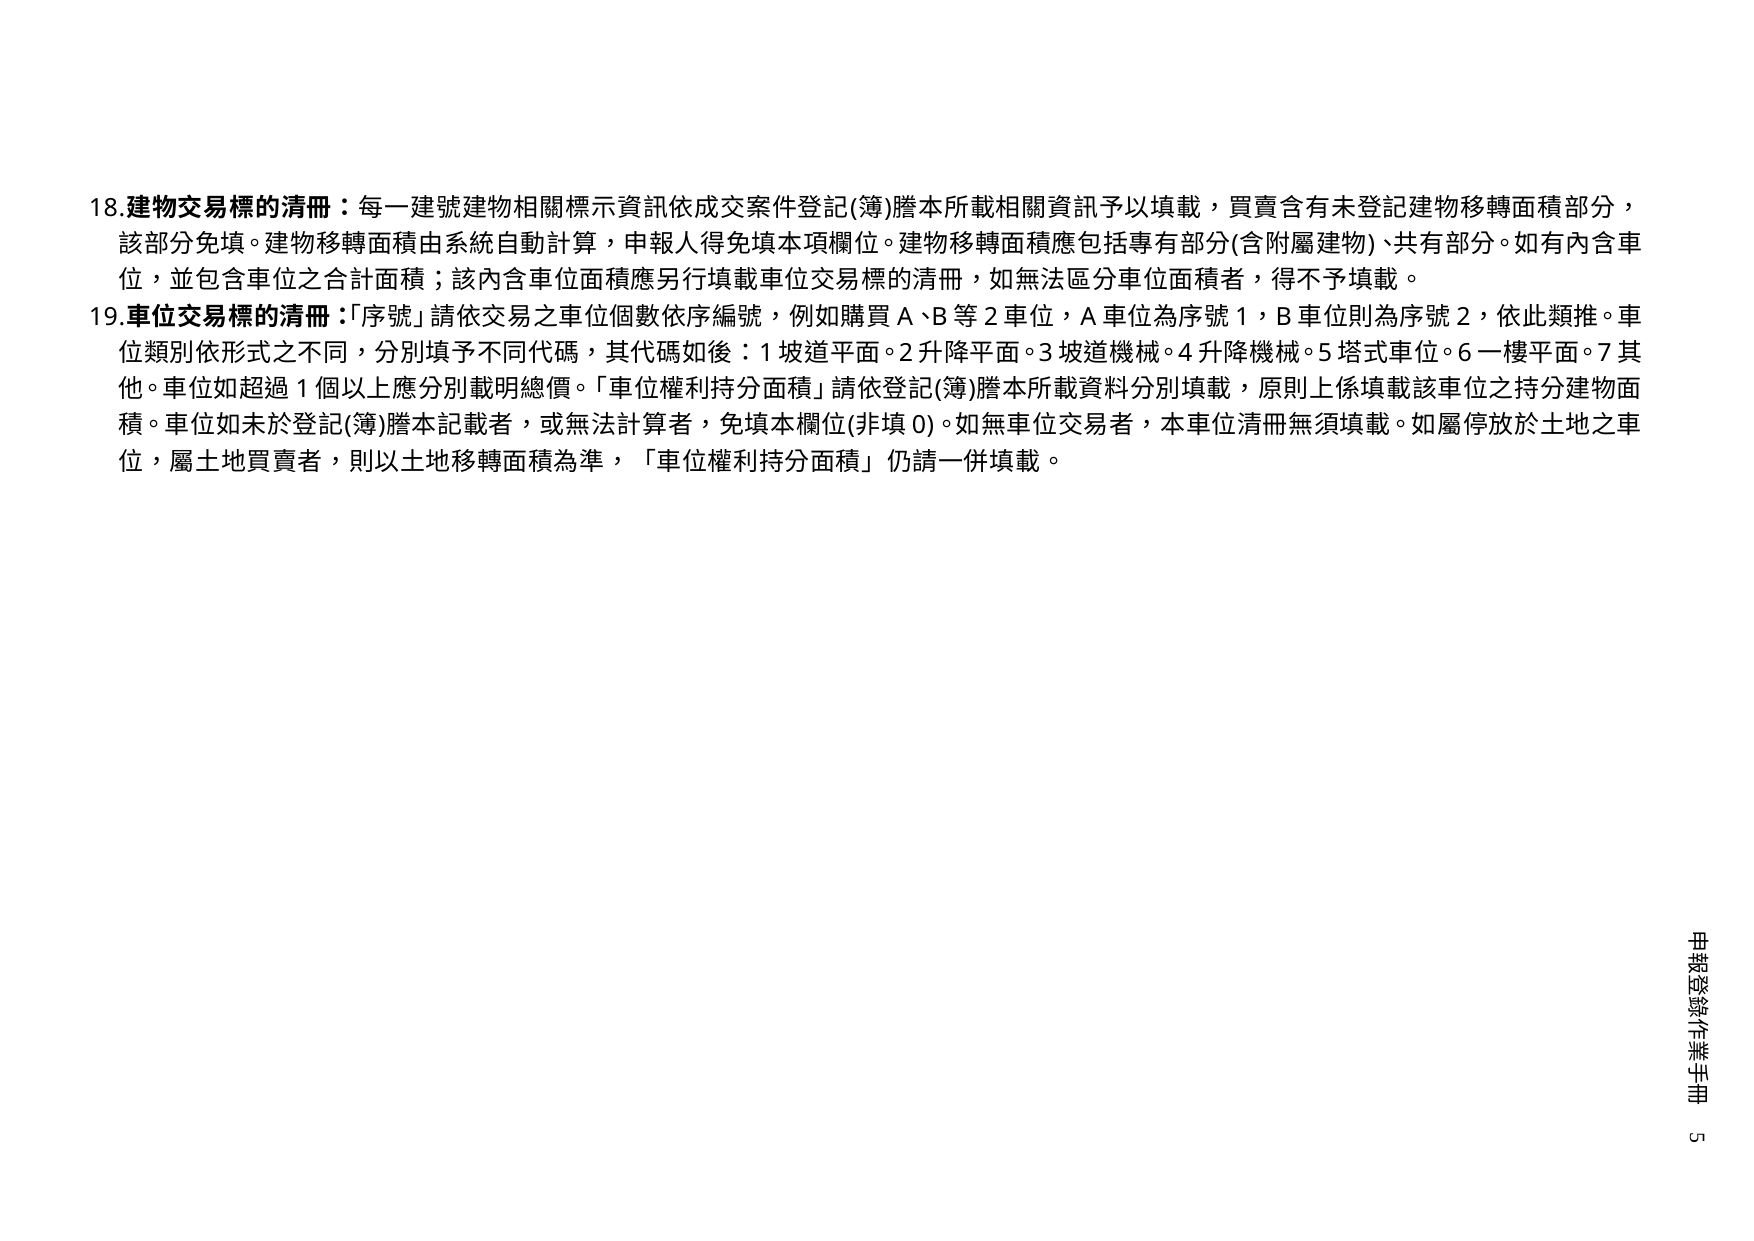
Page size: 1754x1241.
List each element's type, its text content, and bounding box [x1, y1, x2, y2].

text 18.建物交易標的清冊：每一建號建物相關標示資訊依成交案件登記(簿)謄本所載相關資訊予以填載，買賣含有未登記建物移轉面積部分，該部分免填。建物移轉面積由系統自動計算，申報人得免填本項欄位。建物移轉面積應包括專有部分(含附屬建物)、共有部分。如有內含車位，並包含車位之合計面積；該內含車位面積應另行填載車位交易標的清冊，如無法區分車位面積者，得不予填載。 [89, 187, 1642, 296]
text 19.車位交易標的清冊：「序號」請依交易之車位個數依序編號，例如購買A、B等2車位，A車位為序號1，B車位則為序號2，依此類推。車位類別依形式之不同，分別填予不同代碼，其代碼如後：1坡道平面。2升降平面。3坡道機械。4升降機械。5塔式車位。6一樓平面。7其他。車位如超過1個以上應分別載明總價。「車位權利持分面積」請依登記(簿)謄本所載資料分別填載，原則上係填載該車位之持分建物面積。車位如未於登記(簿)謄本記載者，或無法計算者，免填本欄位(非填0)。如無車位交易者，本車位清冊無須填載。如屬停放於土地之車位，屬土地買賣者，則以土地移轉面積為準，「車位權利持分面積」仍請一併填載。 [89, 296, 1642, 477]
